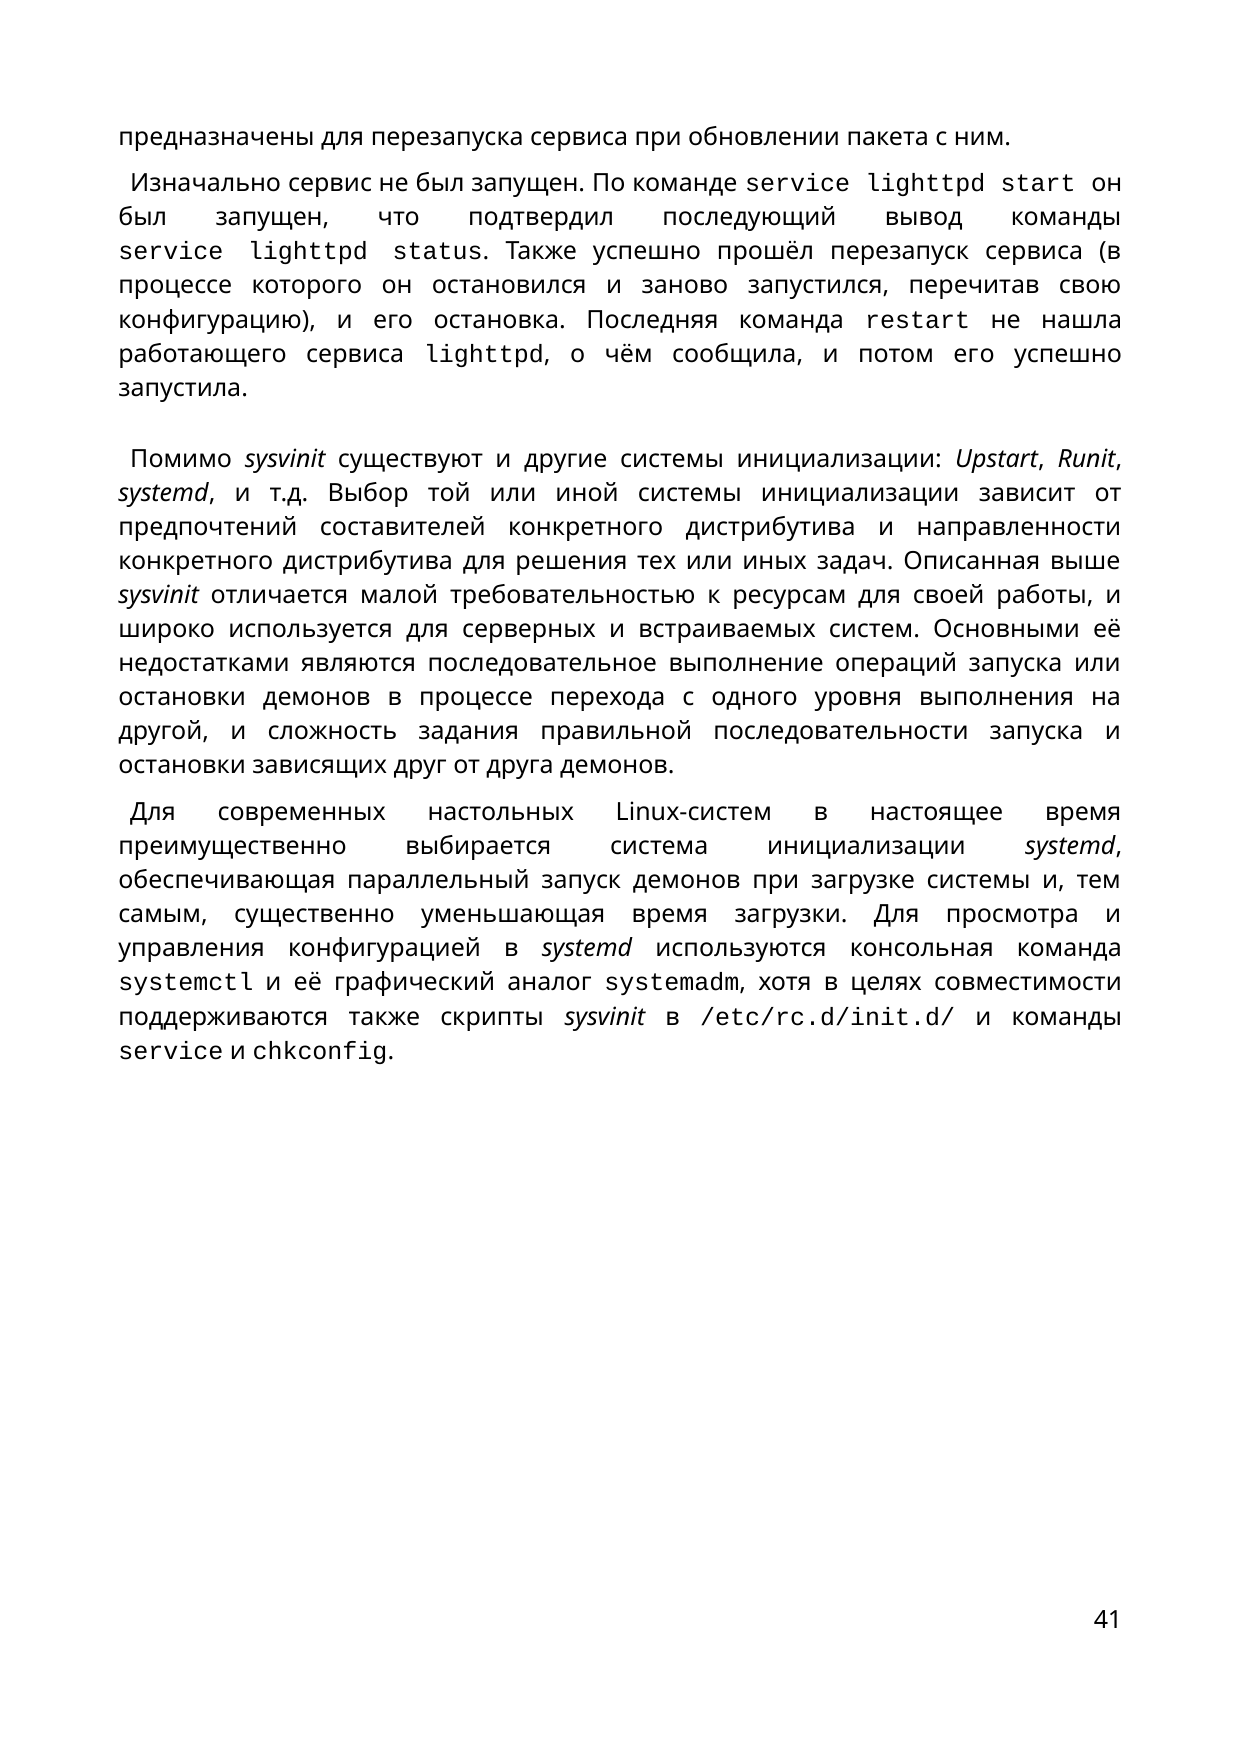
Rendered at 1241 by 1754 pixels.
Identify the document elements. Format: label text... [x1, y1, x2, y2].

text Помимо sysvinit существуют и другие системы инициализации: Upstart, Runit, systemd, и т.д. Выбор той или иной системы инициализации зависит от предпочтений составителей конкретного дистрибутива и направленности конкретного дистрибутива для решения тех или иных задач. Описанная выше sysvinit отличается малой требовательностью к ресурсам для своей работы, и широко используется для серверных и встраиваемых систем. Основными её недостатками являются последовательное выполнение операций запуска или остановки демонов в процессе перехода с одного уровня выполнения на другой, и сложность задания правильной последовательности запуска и остановки зависящих друг от друга демонов. [118, 441, 1122, 781]
text предназначены для перезапуска сервиса при обновлении пакета с ним. [118, 118, 1122, 152]
text Для современных настольных Linux-систем в настоящее время преимущественно выбирается система инициализации systemd, обеспечивающая параллельный запуск демонов при загрузке системы и, тем самым, существенно уменьшающая время загрузки. Для просмотра и управления конфигурацией в systemd используются консольная команда systemctl и её графический аналог systemadm, хотя в целях совместимости поддерживаются также скрипты sysvinit в /etc/rc.d/init.d/ и команды service и chkconfig. [118, 793, 1122, 1067]
text Изначально сервис не был запущен. По команде service lighttpd start он был запущен, что подтвердил последующий вывод команды service lighttpd status. Также успешно прошёл перезапуск сервиса (в процессе которого он остановился и заново запустился, перечитав свою конфигурацию), и его остановка. Последняя команда restart не нашла работающего сервиса lighttpd, о чём сообщила, и потом его успешно запустила. [118, 164, 1122, 404]
